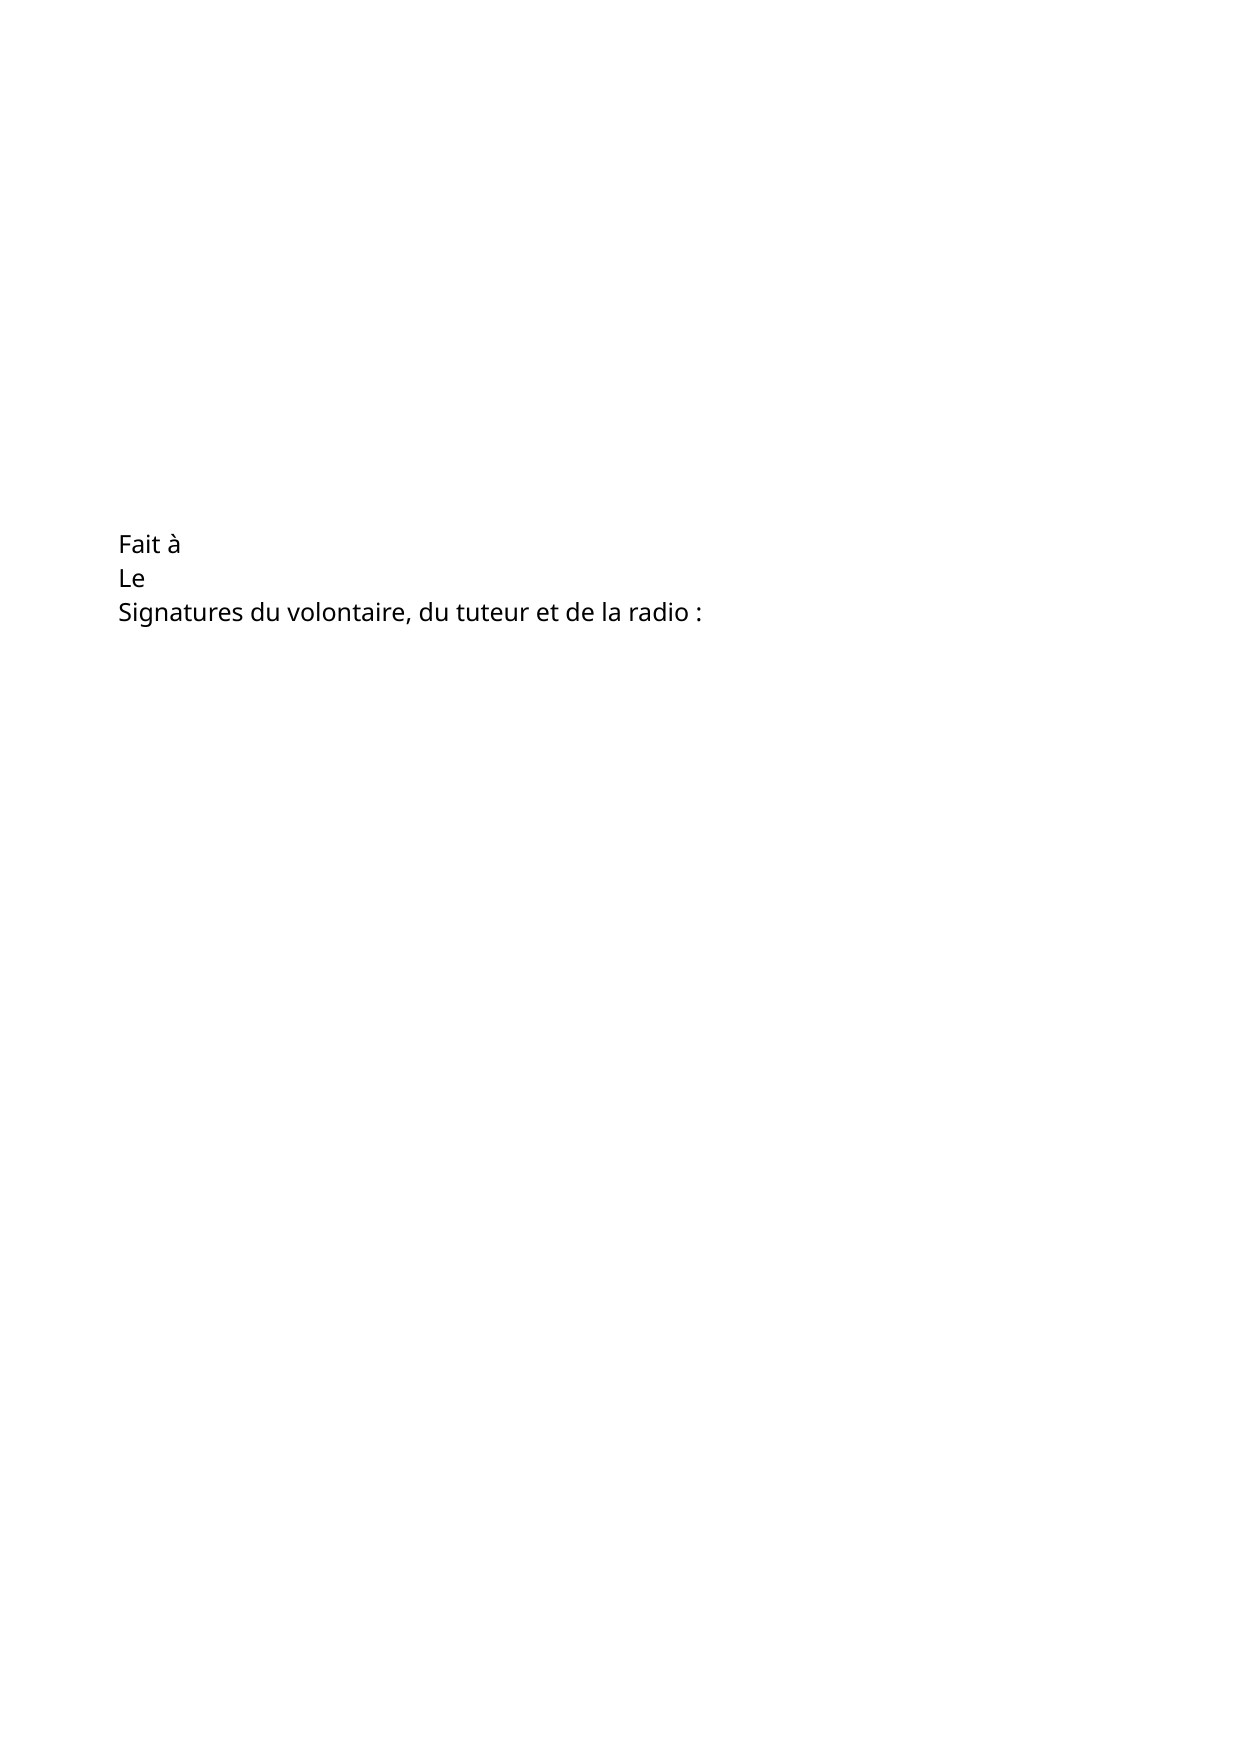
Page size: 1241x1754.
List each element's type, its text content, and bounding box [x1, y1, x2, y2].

text Signatures du volontaire, du tuteur et de la radio : [118, 595, 1122, 629]
text Le [118, 561, 1122, 595]
text Fait à [118, 527, 1122, 561]
